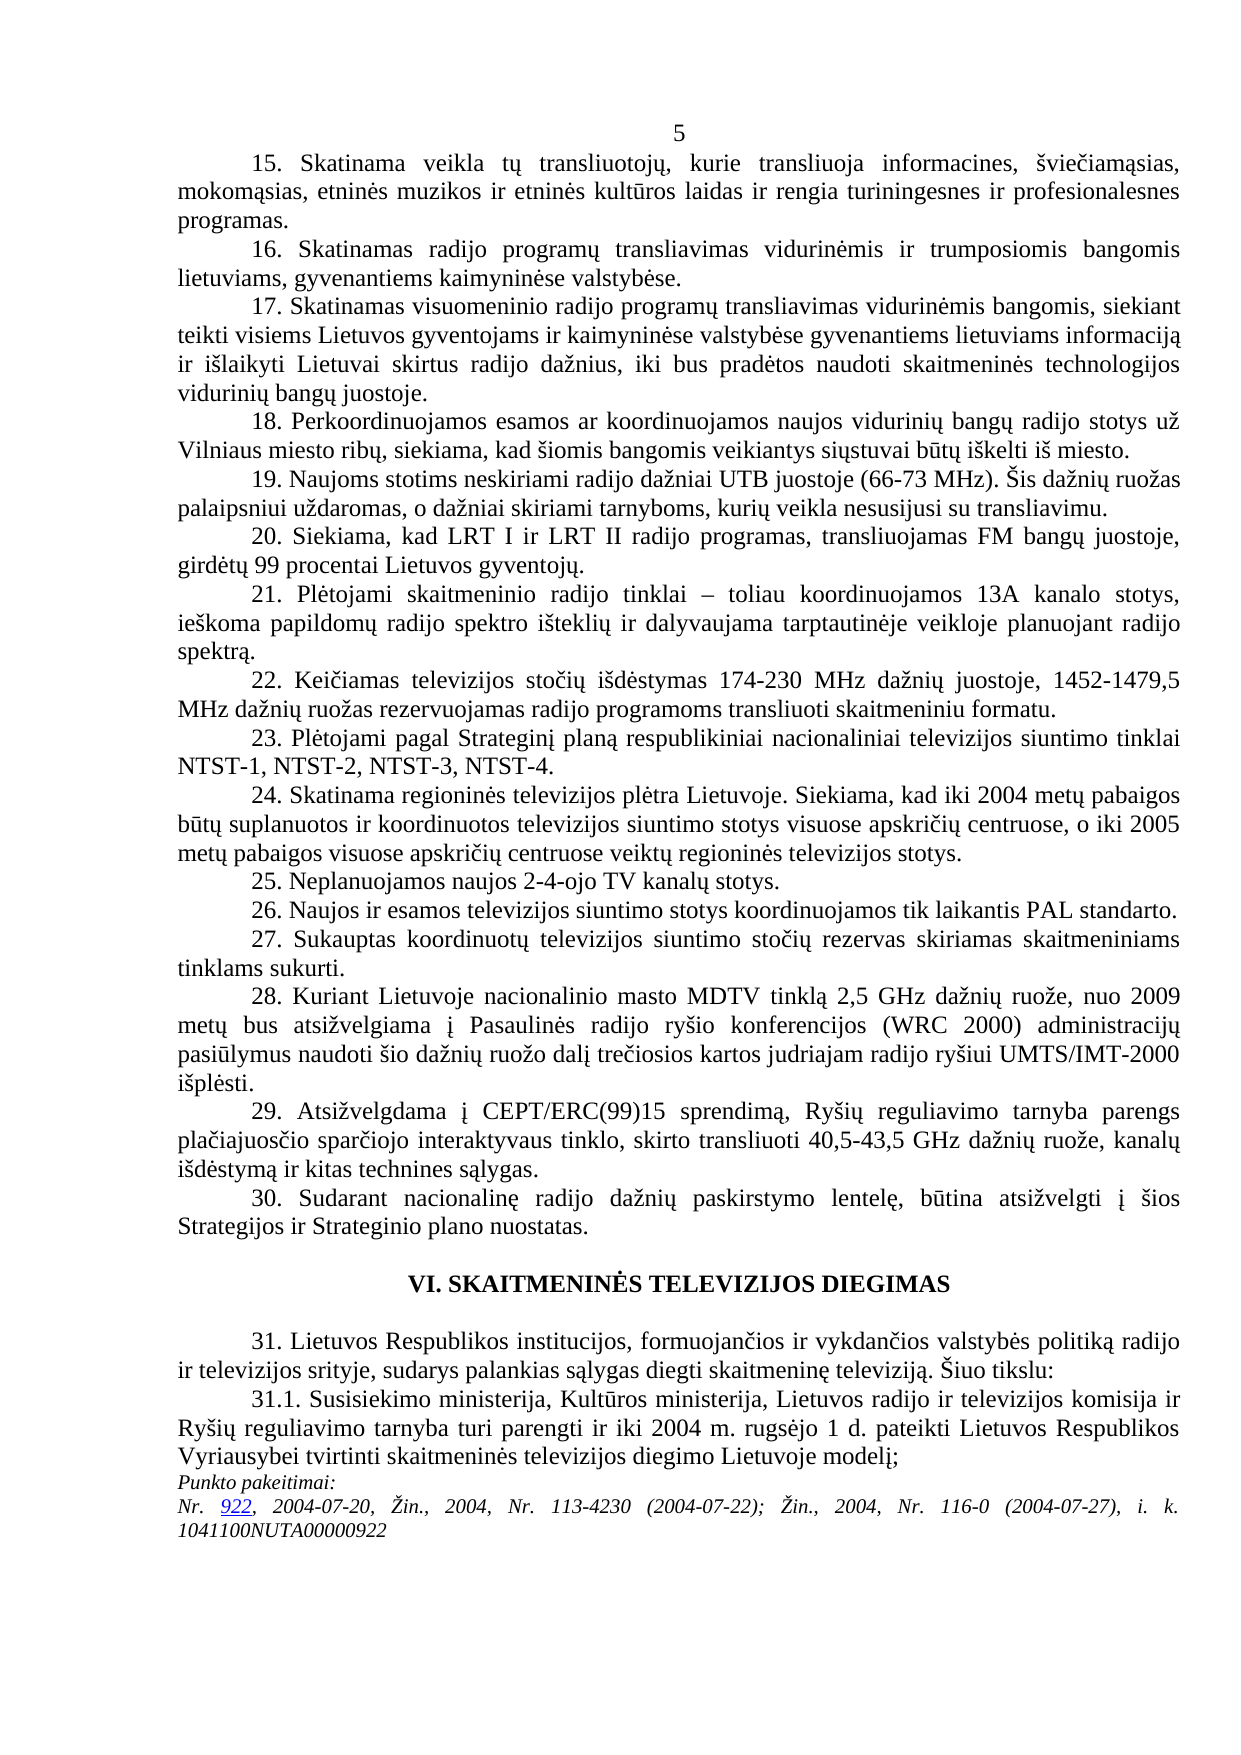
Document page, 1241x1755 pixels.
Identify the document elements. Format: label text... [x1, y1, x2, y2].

text Nr. 922, 2004-07-20, Žin., 2004, Nr. 113-4230 (2004-07-22); Žin., 2004, Nr. 116-0 (2004-07-27), i. k. 1041100NUTA00000922 [177, 1494, 1181, 1542]
text Punkto pakeitimai: [177, 1470, 1181, 1494]
text 15. Skatinama veikla tų transliuotojų, kurie transliuoja informacines, šviečiamąsias, mokomąsias, etninės muzikos ir etninės kultūros laidas ir rengia turiningesnes ir profesionalesnes programas. [177, 148, 1181, 234]
text 20. Siekiama, kad LRT I ir LRT II radijo programas, transliuojamas FM bangų juostoje, girdėtų 99 procentai Lietuvos gyventojų. [177, 521, 1181, 579]
text 23. Plėtojami pagal Strateginį planą respublikiniai nacionaliniai televizijos siuntimo tinklai NTST-1, NTST-2, NTST-3, NTST-4. [177, 723, 1181, 780]
text 27. Sukauptas koordinuotų televizijos siuntimo stočių rezervas skiriamas skaitmeniniams tinklams sukurti. [177, 924, 1181, 981]
text 25. Neplanuojamos naujos 2-4-ojo TV kanalų stotys. [177, 866, 1181, 895]
text 16. Skatinamas radijo programų transliavimas vidurinėmis ir trumposiomis bangomis lietuviams, gyvenantiems kaimyninėse valstybėse. [177, 234, 1181, 291]
text 31. Lietuvos Respublikos institucijos, formuojančios ir vykdančios valstybės politiką radijo ir televizijos srityje, sudarys palankias sąlygas diegti skaitmeninę televiziją. Šiuo tikslu: [177, 1326, 1181, 1384]
text 22. Keičiamas televizijos stočių išdėstymas 174-230 MHz dažnių juostoje, 1452-1479,5 MHz dažnių ruožas rezervuojamas radijo programoms transliuoti skaitmeniniu formatu. [177, 665, 1181, 723]
text 21. Plėtojami skaitmeninio radijo tinklai – toliau koordinuojamos 13A kanalo stotys, ieškoma papildomų radijo spektro išteklių ir dalyvaujama tarptautinėje veikloje planuojant radijo spektrą. [177, 579, 1181, 665]
text 26. Naujos ir esamos televizijos siuntimo stotys koordinuojamos tik laikantis PAL standarto. [177, 895, 1181, 924]
text VI. SKAITMENINĖS TELEVIZIJOS DIEGIMAS [177, 1269, 1181, 1298]
text 24. Skatinama regioninės televizijos plėtra Lietuvoje. Siekiama, kad iki 2004 metų pabaigos būtų suplanuotos ir koordinuotos televizijos siuntimo stotys visuose apskričių centruose, o iki 2005 metų pabaigos visuose apskričių centruose veiktų regioninės televizijos stotys. [177, 780, 1181, 866]
text 29. Atsižvelgdama į CEPT/ERC(99)15 sprendimą, Ryšių reguliavimo tarnyba parengs plačiajuosčio sparčiojo interaktyvaus tinklo, skirto transliuoti 40,5-43,5 GHz dažnių ruože, kanalų išdėstymą ir kitas technines sąlygas. [177, 1096, 1181, 1183]
text 28. Kuriant Lietuvoje nacionalinio masto MDTV tinklą 2,5 GHz dažnių ruože, nuo 2009 metų bus atsižvelgiama į Pasaulinės radijo ryšio konferencijos (WRC 2000) administracijų pasiūlymus naudoti šio dažnių ruožo dalį trečiosios kartos judriajam radijo ryšiui UMTS/IMT-2000 išplėsti. [177, 981, 1181, 1096]
text 18. Perkoordinuojamos esamos ar koordinuojamos naujos vidurinių bangų radijo stotys už Vilniaus miesto ribų, siekiama, kad šiomis bangomis veikiantys siųstuvai būtų iškelti iš miesto. [177, 406, 1181, 464]
text 31.1. Susisiekimo ministerija, Kultūros ministerija, Lietuvos radijo ir televizijos komisija ir Ryšių reguliavimo tarnyba turi parengti ir iki 2004 m. rugsėjo 1 d. pateikti Lietuvos Respublikos Vyriausybei tvirtinti skaitmeninės televizijos diegimo Lietuvoje modelį; [177, 1384, 1181, 1470]
text 17. Skatinamas visuomeninio radijo programų transliavimas vidurinėmis bangomis, siekiant teikti visiems Lietuvos gyventojams ir kaimyninėse valstybėse gyvenantiems lietuviams informaciją ir išlaikyti Lietuvai skirtus radijo dažnius, iki bus pradėtos naudoti skaitmeninės technologijos vidurinių bangų juostoje. [177, 291, 1181, 406]
text 19. Naujoms stotims neskiriami radijo dažniai UTB juostoje (66-73 MHz). Šis dažnių ruožas palaipsniui uždaromas, o dažniai skiriami tarnyboms, kurių veikla nesusijusi su transliavimu. [177, 464, 1181, 521]
text 30. Sudarant nacionalinę radijo dažnių paskirstymo lentelę, būtina atsižvelgti į šios Strategijos ir Strateginio plano nuostatas. [177, 1183, 1181, 1240]
